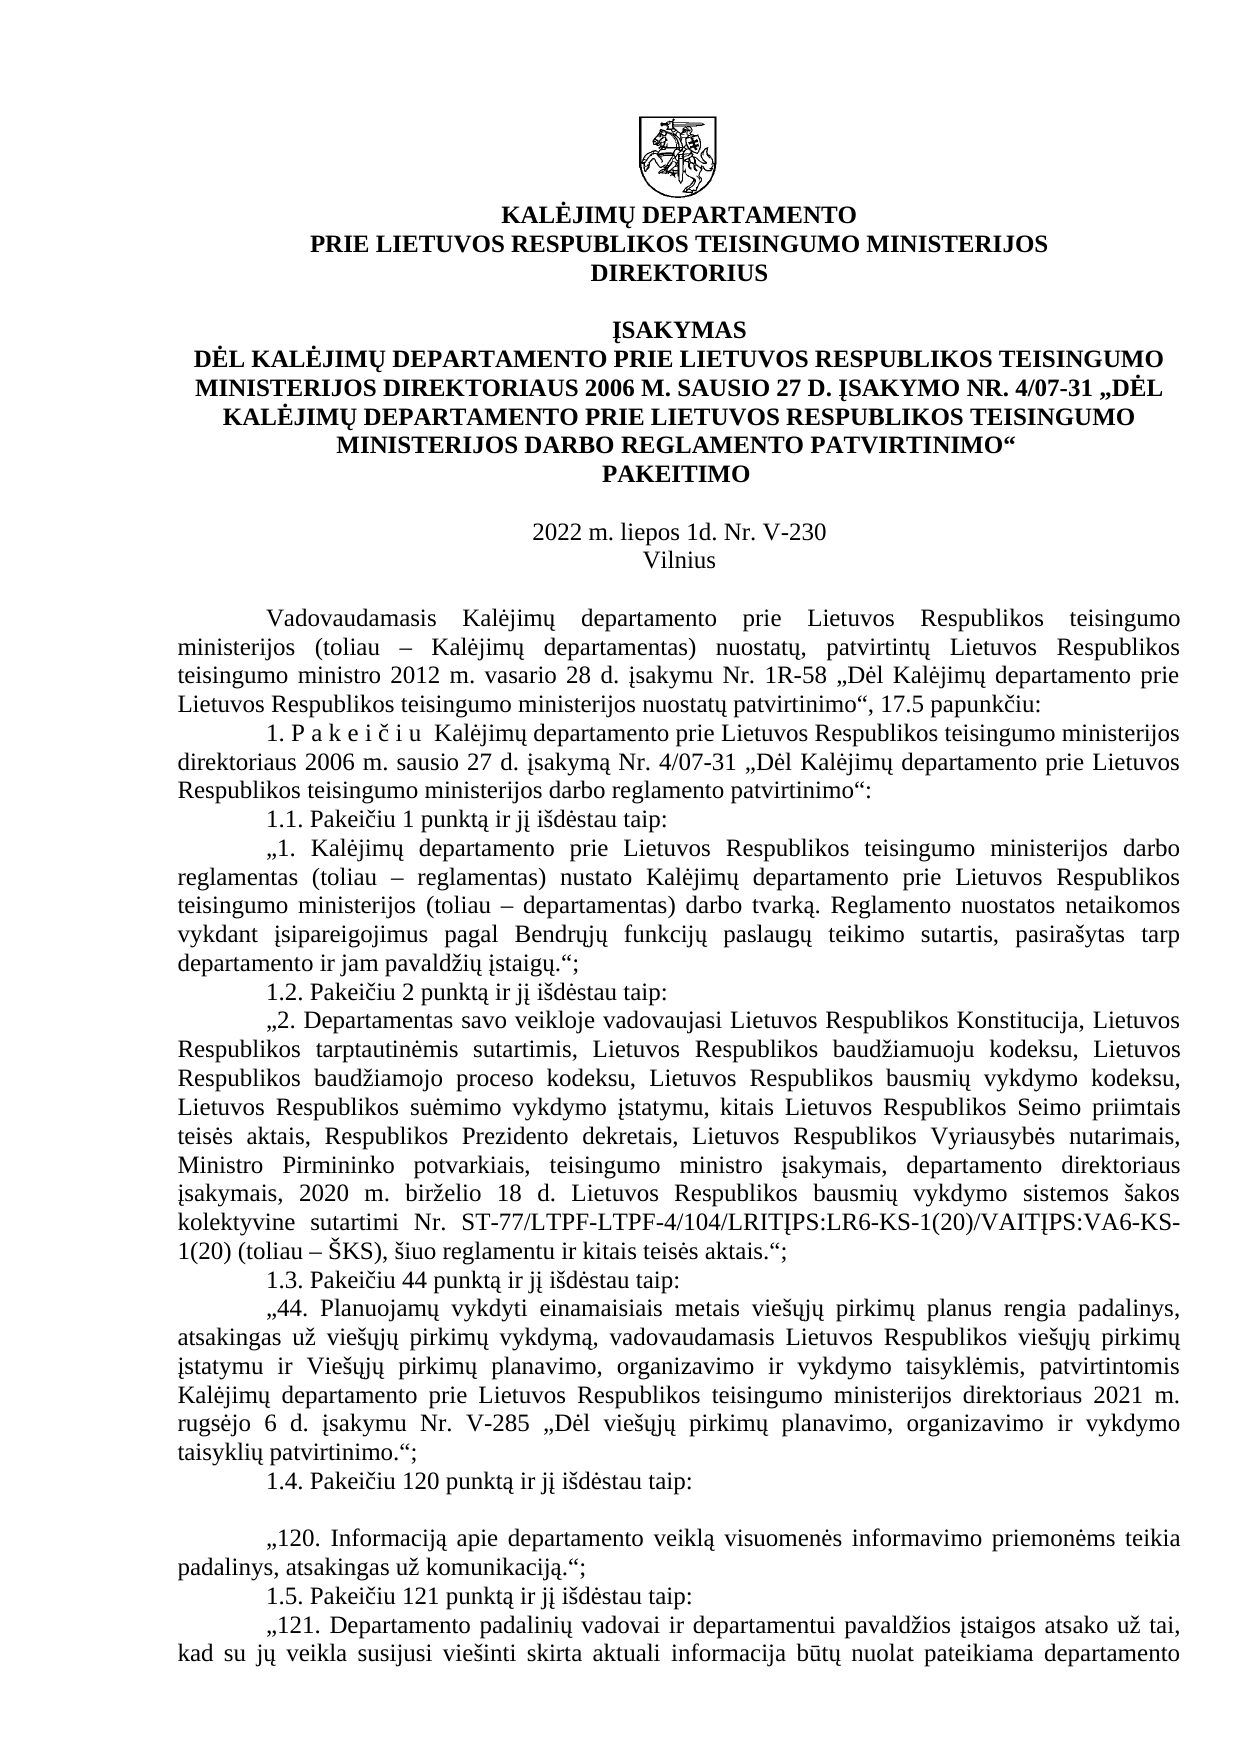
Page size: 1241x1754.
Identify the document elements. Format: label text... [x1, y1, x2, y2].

text Vadovaudamasis Kalėjimų departamento prie Lietuvos Respublikos teisingumo ministerijos (toliau – Kalėjimų departamentas) nuostatų, patvirtintų Lietuvos Respublikos teisingumo ministro 2012 m. vasario 28 d. įsakymu Nr. 1R-58 „Dėl Kalėjimų departamento prie Lietuvos Respublikos teisingumo ministerijos nuostatų patvirtinimo“, 17.5 papunkčiu: [177, 603, 1181, 718]
text DIREKTORIUS [177, 258, 1181, 287]
text „1. Kalėjimų departamento prie Lietuvos Respublikos teisingumo ministerijos darbo reglamentas (toliau – reglamentas) nustato Kalėjimų departamento prie Lietuvos Respublikos teisingumo ministerijos (toliau – departamentas) darbo tvarką. Reglamento nuostatos netaikomos vykdant įsipareigojimus pagal Bendrųjų funkcijų paslaugų teikimo sutartis, pasirašytas tarp departamento ir jam pavaldžių įstaigų.“; [177, 833, 1181, 977]
text 1.2. Pakeičiu 2 punktą ir jį išdėstau taip: [177, 977, 1181, 1006]
text 1.3. Pakeičiu 44 punktą ir jį išdėstau taip: [177, 1265, 1181, 1293]
text „120. Informaciją apie departamento veiklą visuomenės informavimo priemonėms teikia padalinys, atsakingas už komunikaciją.“; [177, 1523, 1181, 1581]
text DĖL KALĖJIMŲ DEPARTAMENTO PRIE LIETUVOS RESPUBLIKOS TEISINGUMO MINISTERIJOS DIREKTORIAUS 2006 M. SAUSIO 27 D. ĮSAKYMO NR. 4/07-31 „DĖL KALĖJIMŲ DEPARTAMENTO PRIE LIETUVOS RESPUBLIKOS TEISINGUMO MINISTERIJOS DARBO REGLAMENTO PATVIRTINIMO“ [177, 344, 1181, 459]
text 2022 m. liepos 1d. Nr. V-230 [177, 517, 1181, 546]
text „44. Planuojamų vykdyti einamaisiais metais viešųjų pirkimų planus rengia padalinys, atsakingas už viešųjų pirkimų vykdymą, vadovaudamasis Lietuvos Respublikos viešųjų pirkimų įstatymu ir Viešųjų pirkimų planavimo, organizavimo ir vykdymo taisyklėmis, patvirtintomis Kalėjimų departamento prie Lietuvos Respublikos teisingumo ministerijos direktoriaus 2021 m. rugsėjo 6 d. įsakymu Nr. V-285 „Dėl viešųjų pirkimų planavimo, organizavimo ir vykdymo taisyklių patvirtinimo.“; [177, 1293, 1181, 1466]
text „121. Departamento padalinių vadovai ir departamentui pavaldžios įstaigos atsako už tai, kad su jų veikla susijusi viešinti skirta aktuali informacija būtų nuolat pateikiama departamento [177, 1610, 1181, 1667]
text PRIE LIETUVOS RESPUBLIKOS TEISINGUMO MINISTERIJOS [177, 229, 1181, 258]
text 1.1. Pakeičiu 1 punktą ir jį išdėstau taip: [177, 804, 1181, 833]
text 1.5. Pakeičiu 121 punktą ir jį išdėstau taip: [177, 1581, 1181, 1610]
text 1. P a k e i č i u Kalėjimų departamento prie Lietuvos Respublikos teisingumo ministerijos direktoriaus 2006 m. sausio 27 d. įsakymą Nr. 4/07-31 „Dėl Kalėjimų departamento prie Lietuvos Respublikos teisingumo ministerijos darbo reglamento patvirtinimo“: [177, 718, 1181, 804]
text ĮSAKYMAS [177, 316, 1181, 344]
text Vilnius [177, 546, 1181, 574]
text 1.4. Pakeičiu 120 punktą ir jį išdėstau taip: [177, 1466, 1181, 1495]
text KALĖJIMŲ DEPARTAMENTO [177, 201, 1181, 229]
text „2. Departamentas savo veikloje vadovaujasi Lietuvos Respublikos Konstitucija, Lietuvos Respublikos tarptautinėmis sutartimis, Lietuvos Respublikos baudžiamuoju kodeksu, Lietuvos Respublikos baudžiamojo proceso kodeksu, Lietuvos Respublikos bausmių vykdymo kodeksu, Lietuvos Respublikos suėmimo vykdymo įstatymu, kitais Lietuvos Respublikos Seimo priimtais teisės aktais, Respublikos Prezidento dekretais, Lietuvos Respublikos Vyriausybės nutarimais, Ministro Pirmininko potvarkiais, teisingumo ministro įsakymais, departamento direktoriaus įsakymais, 2020 m. birželio 18 d. Lietuvos Respublikos bausmių vykdymo sistemos šakos kolektyvine sutartimi Nr. ST-77/LTPF-LTPF-4/104/LRITĮPS:LR6-KS-1(20)/VAITĮPS:VA6-KS-1(20) (toliau – ŠKS), šiuo reglamentu ir kitais teisės aktais.“; [177, 1006, 1181, 1265]
text PAKEITIMO [177, 459, 1181, 488]
